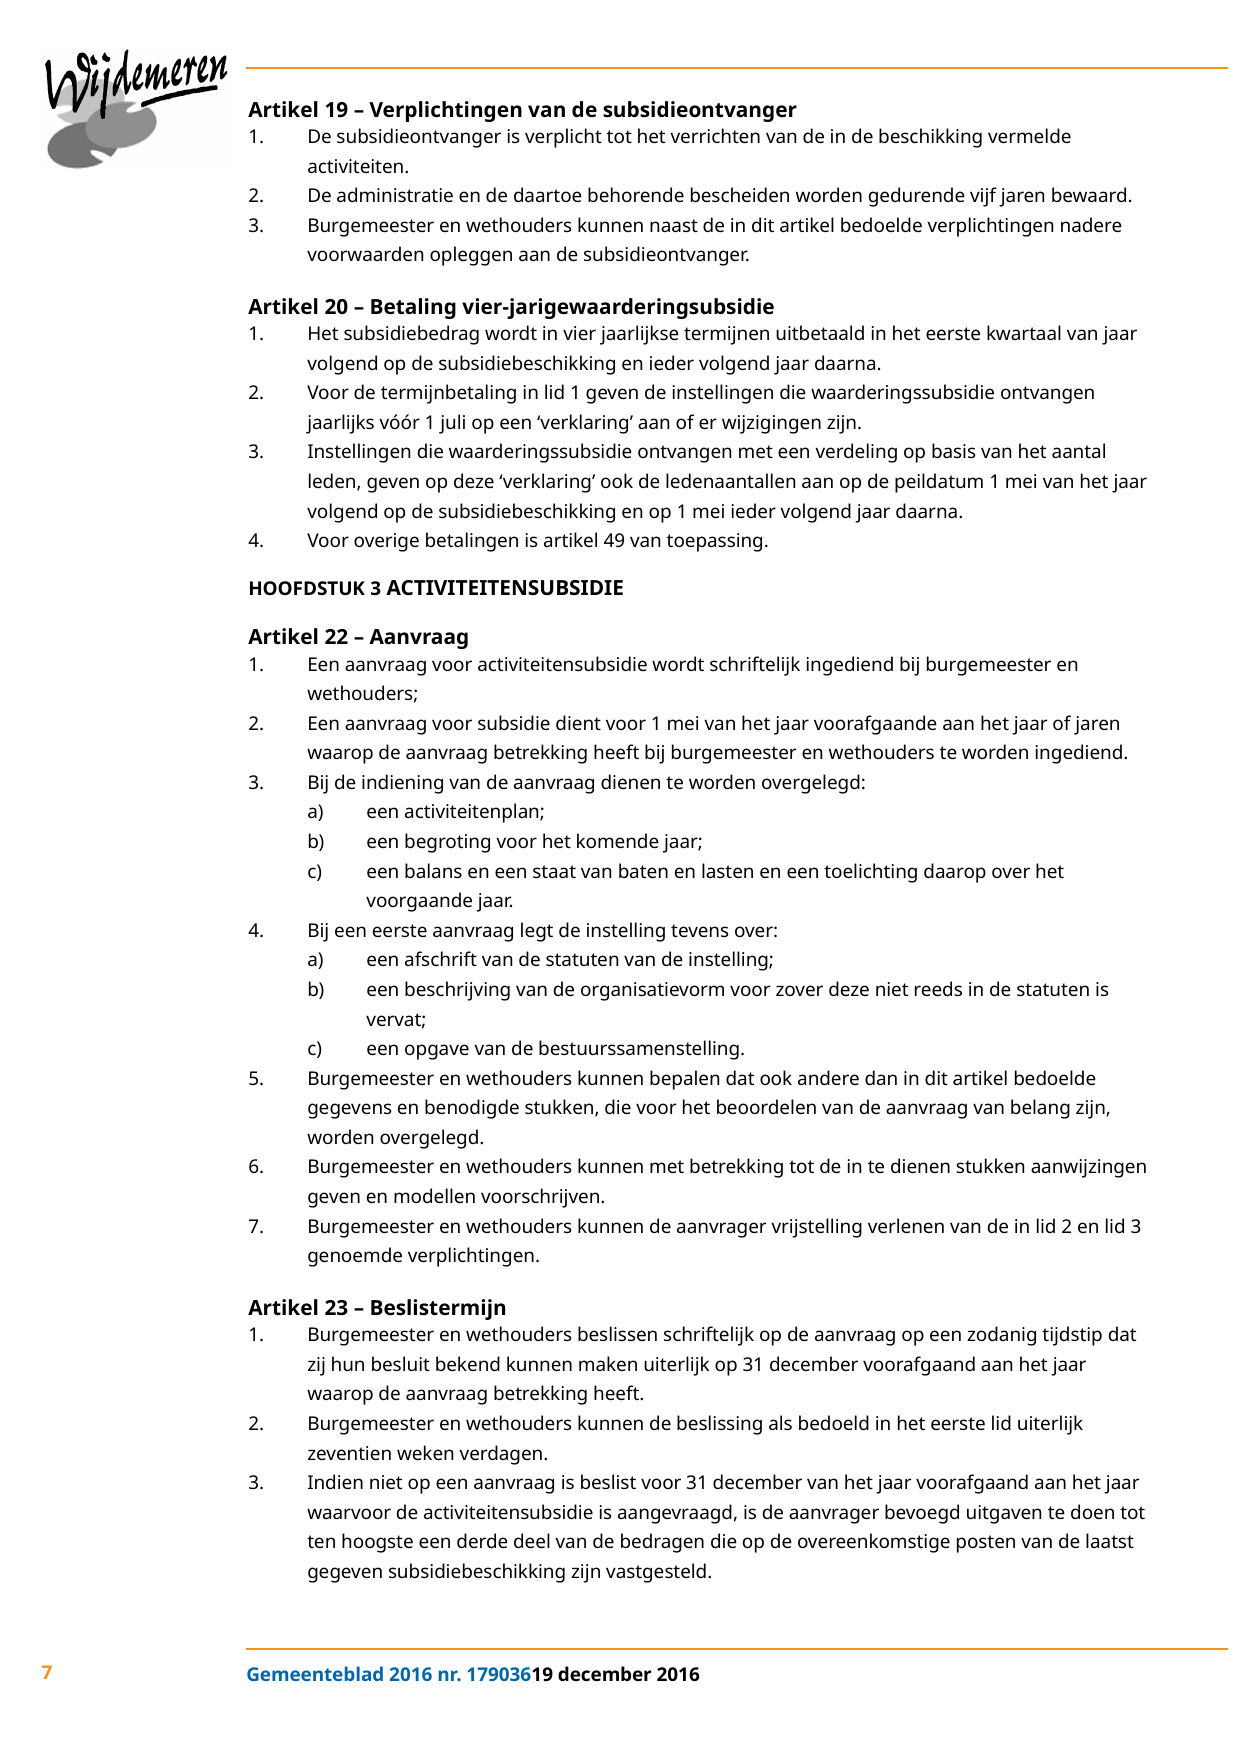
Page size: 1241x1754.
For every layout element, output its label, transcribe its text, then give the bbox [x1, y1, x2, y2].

list Burgemeester en wethouders kunnen met betrekking tot de in te dienen stukken aanwijzingen geven en modellen voorschrijven. [248, 1154, 1152, 1209]
list Burgemeester en wethouders kunnen de beslissing als bedoeld in het eerste lid uiterlijk zeventien weken verdagen. [248, 1410, 1152, 1465]
text HOOFDSTUK 3 ACTIVITEITENSUBSIDIE [248, 573, 1152, 602]
list een activiteitenplan; [307, 799, 1152, 824]
text Artikel 19 – Verplichtingen van de subsidieontvanger [248, 95, 1152, 123]
text Artikel 23 – Beslistermijn [248, 1293, 1152, 1321]
list Indien niet op een aanvraag is beslist voor 31 december van het jaar voorafgaand aan het jaar waarvoor de activiteitensubsidie is aangevraagd, is de aanvrager bevoegd uitgaven te doen tot ten hoogste een derde deel van de bedragen die op de overeenkomstige posten van de laatst gegeven subsidiebeschikking zijn vastgesteld. [248, 1469, 1152, 1584]
list De administratie en de daartoe behorende bescheiden worden gedurende vijf jaren bewaard. [248, 182, 1152, 208]
list Bij een eerste aanvraag legt de instelling tevens over: [248, 917, 1152, 943]
list Voor de termijnbetaling in lid 1 geven de instellingen die waarderingssubsidie ontvangen jaarlijks vóór 1 juli op een ‘verklaring’ aan of er wijzigingen zijn. [248, 379, 1152, 435]
list een balans en een staat van baten en lasten en een toelichting daarop over het voorgaande jaar. [307, 858, 1152, 913]
list een afschrift van de statuten van de instelling; [307, 947, 1152, 972]
list Burgemeester en wethouders beslissen schriftelijk op de aanvraag op een zodanig tijdstip dat zij hun besluit bekend kunnen maken uiterlijk op 31 december voorafgaand aan het jaar waarop de aanvraag betrekking heeft. [248, 1321, 1152, 1406]
list Het subsidiebedrag wordt in vier jaarlijkse termijnen uitbetaald in het eerste kwartaal van jaar volgend op de subsidiebeschikking en ieder volgend jaar daarna. [248, 320, 1152, 376]
list Burgemeester en wethouders kunnen naast de in dit artikel bedoelde verplichtingen nadere voorwaarden opleggen aan de subsidieontvanger. [248, 212, 1152, 267]
list Voor overige betalingen is artikel 49 van toepassing. [248, 527, 1152, 553]
list Een aanvraag voor activiteitensubsidie wordt schriftelijk ingediend bij burgemeester en wethouders; [248, 651, 1152, 706]
list Burgemeester en wethouders kunnen de aanvrager vrijstelling verlenen van de in lid 2 en lid 3 genoemde verplichtingen. [248, 1213, 1152, 1268]
list De subsidieontvanger is verplicht tot het verrichten van de in de beschikking vermelde activiteiten. [248, 123, 1152, 178]
list Een aanvraag voor subsidie dient voor 1 mei van het jaar voorafgaande aan het jaar of jaren waarop de aanvraag betrekking heeft bij burgemeester en wethouders te worden ingediend. [248, 710, 1152, 765]
list een begroting voor het komende jaar; [307, 828, 1152, 854]
list Instellingen die waarderingssubsidie ontvangen met een verdeling op basis van het aantal leden, geven op deze ‘verklaring’ ook de ledenaantallen aan op de peildatum 1 mei van het jaar volgend op de subsidiebeschikking en op 1 mei ieder volgend jaar daarna. [248, 439, 1152, 524]
list een beschrijving van de organisatievorm voor zover deze niet reeds in de statuten is vervat; [307, 976, 1152, 1032]
list Burgemeester en wethouders kunnen bepalen dat ook andere dan in dit artikel bedoelde gegevens en benodigde stukken, die voor het beoordelen van de aanvraag van belang zijn, worden overgelegd. [248, 1065, 1152, 1150]
text Artikel 22 – Aanvraag [248, 622, 1152, 651]
picture [41, 47, 231, 172]
list een opgave van de bestuurssamenstelling. [307, 1035, 1152, 1061]
text Artikel 20 – Betaling vier-jarigewaarderingsubsidie [248, 292, 1152, 320]
list Bij de indiening van de aanvraag dienen te worden overgelegd: [248, 769, 1152, 795]
